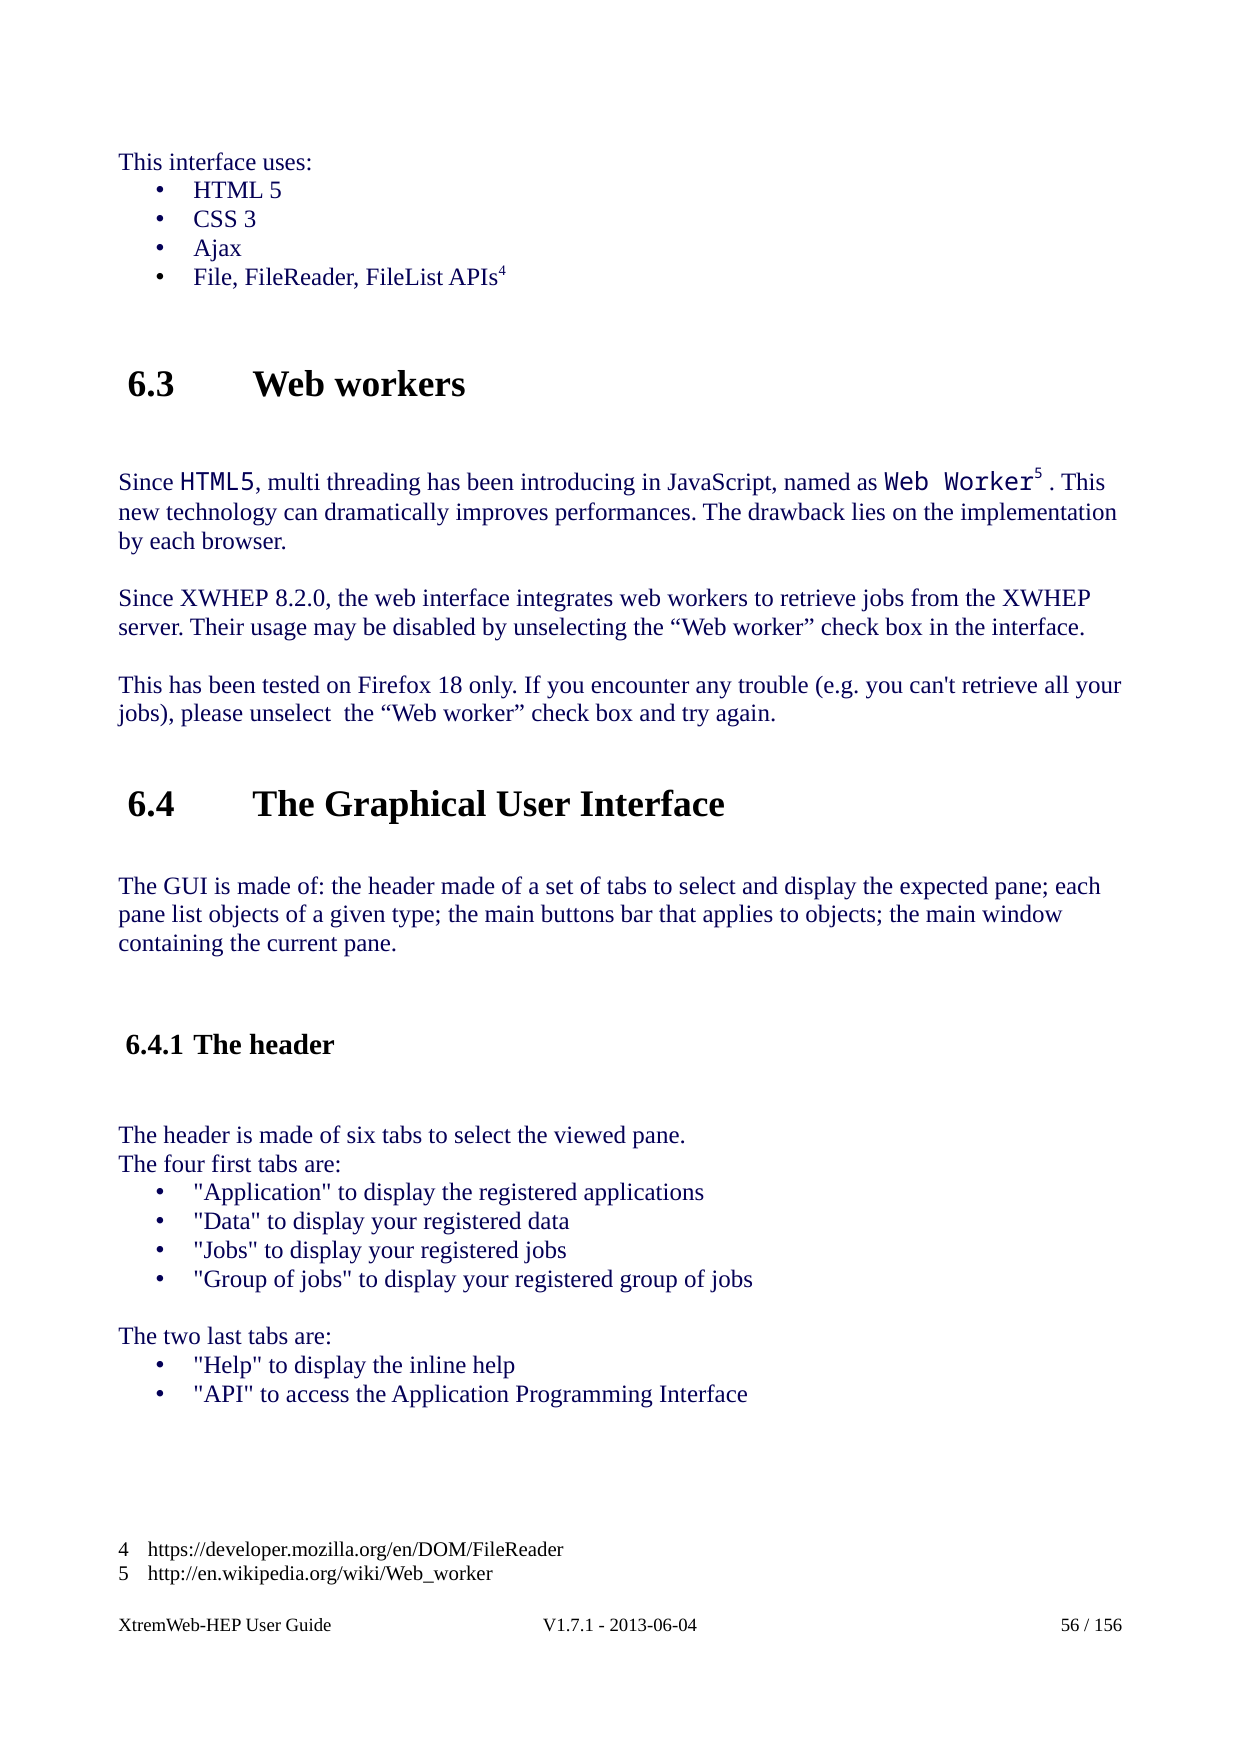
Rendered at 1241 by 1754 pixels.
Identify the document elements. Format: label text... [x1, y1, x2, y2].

text Since XWHEP 8.2.0, the web interface integrates web workers to retrieve jobs from the XWHEP server. Their usage may be disabled by unselecting the “Web worker” check box in the interface. [118, 583, 1122, 641]
list "Jobs" to display your registered jobs [156, 1235, 1122, 1264]
list File, FileReader, FileList APIs [156, 262, 1122, 291]
text This interface uses: [118, 147, 1122, 176]
list CSS 3 [156, 204, 1122, 233]
list "Group of jobs" to display your registered group of jobs [156, 1264, 1122, 1292]
subtitle Web workers [118, 361, 1122, 404]
list "Application" to display the registered applications [156, 1177, 1122, 1206]
list HTML 5 [156, 176, 1122, 204]
text The two last tabs are: [118, 1321, 1122, 1350]
list Ajax [156, 233, 1122, 262]
subtitle The Graphical User Interface [118, 781, 1122, 824]
text The GUI is made of: the header made of a set of tabs to select and display the expected pane; each pane list objects of a given type; the main buttons bar that applies to objects; the main window containing the current pane. [118, 871, 1122, 957]
list "API" to access the Application Programming Interface [156, 1379, 1122, 1407]
text Since HTML5, multi threading has been introducing in JavaScript, named as Web Worker . This new technology can dramatically improves performances. The drawback lies on the implementation by each browser. [118, 463, 1122, 555]
subtitle The header [118, 1027, 1122, 1061]
list "Help" to display the inline help [156, 1350, 1122, 1379]
list https://developer.mozilla.org/en/DOM/FileReader [118, 1537, 1122, 1561]
text The four first tabs are: [118, 1149, 1122, 1177]
text The header is made of six tabs to select the viewed pane. [118, 1120, 1122, 1149]
list "Data" to display your registered data [156, 1206, 1122, 1235]
text http://en.wikipedia.org/wiki/Web_worker [118, 1561, 1122, 1585]
text This has been tested on Firefox 18 only. If you encounter any trouble (e.g. you can't retrieve all your jobs), please unselect the “Web worker” check box and try again. [118, 670, 1122, 727]
